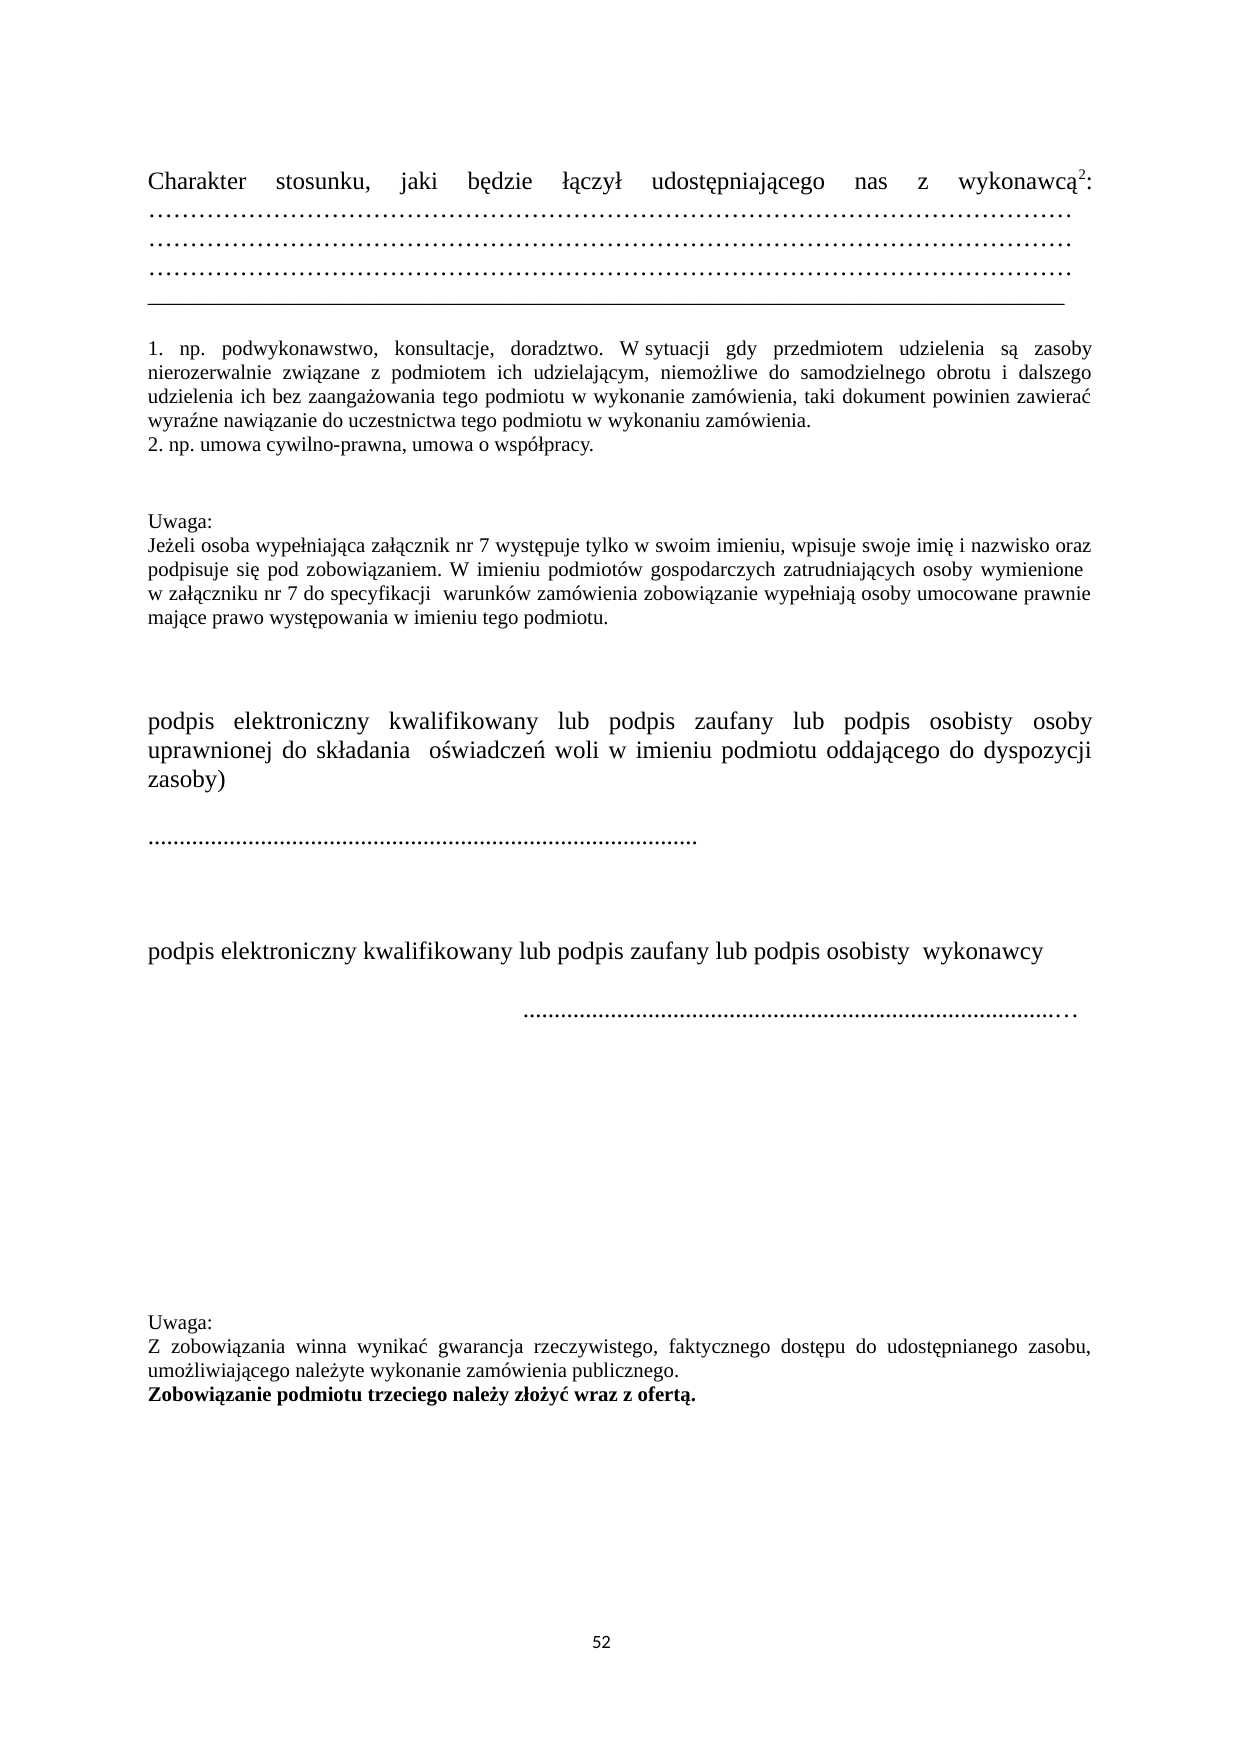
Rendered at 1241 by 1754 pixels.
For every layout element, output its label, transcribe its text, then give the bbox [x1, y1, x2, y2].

text ………………………………………………………………………………………………… [148, 252, 1093, 281]
text ………………………………………………………………………………………………… [148, 223, 1093, 252]
text 2. np. umowa cywilno-prawna, umowa o współpracy. [148, 432, 1093, 456]
text podpis elektroniczny kwalifikowany lub podpis zaufany lub podpis osobisty wykonawcy [148, 936, 1093, 965]
text 1. np. podwykonawstwo, konsultacje, doradztwo. W sytuacji gdy przedmiotem udzielenia są zasoby nierozerwalnie związane z podmiotem ich udzielającym, niemożliwe do samodzielnego obrotu i dalszego udzielenia ich bez zaangażowania tego podmiotu w wykonanie zamówienia, taki dokument powinien zawierać wyraźne nawiązanie do uczestnictwa tego podmiotu w wykonaniu zamówienia. [148, 336, 1093, 432]
text Charakter stosunku, jaki będzie łączył udostępniającego nas z wykonawcą2: ………………………………………………………………………………………………… [148, 166, 1093, 223]
text Jeżeli osoba wypełniająca załącznik nr 7 występuje tylko w swoim imieniu, wpisuje swoje imię i nazwisko oraz podpisuje się pod zobowiązaniem. W imieniu podmiotów gospodarczych zatrudniających osoby wymienione w załączniku nr 7 do specyfikacji warunków zamówienia zobowiązanie wypełniają osoby umocowane prawnie mające prawo występowania w imieniu tego podmiotu. [148, 533, 1093, 629]
text Uwaga: [148, 1310, 1093, 1334]
text podpis elektroniczny kwalifikowany lub podpis zaufany lub podpis osobisty osoby uprawnionej do składania oświadczeń woli w imieniu podmiotu oddającego do dyspozycji zasoby) [148, 706, 1093, 792]
text ________________________________________________________________________________ [148, 281, 1093, 307]
text ........................................................................................ [148, 821, 1093, 850]
text Z zobowiązania winna wynikać gwarancja rzeczywistego, faktycznego dostępu do udostępnianego zasobu, umożliwiającego należyte wykonanie zamówienia publicznego. [148, 1334, 1093, 1382]
text Uwaga: [148, 509, 1093, 533]
text .....................................................................................… [148, 994, 1093, 1022]
text Zobowiązanie podmiotu trzeciego należy złożyć wraz z ofertą. [148, 1382, 1093, 1406]
